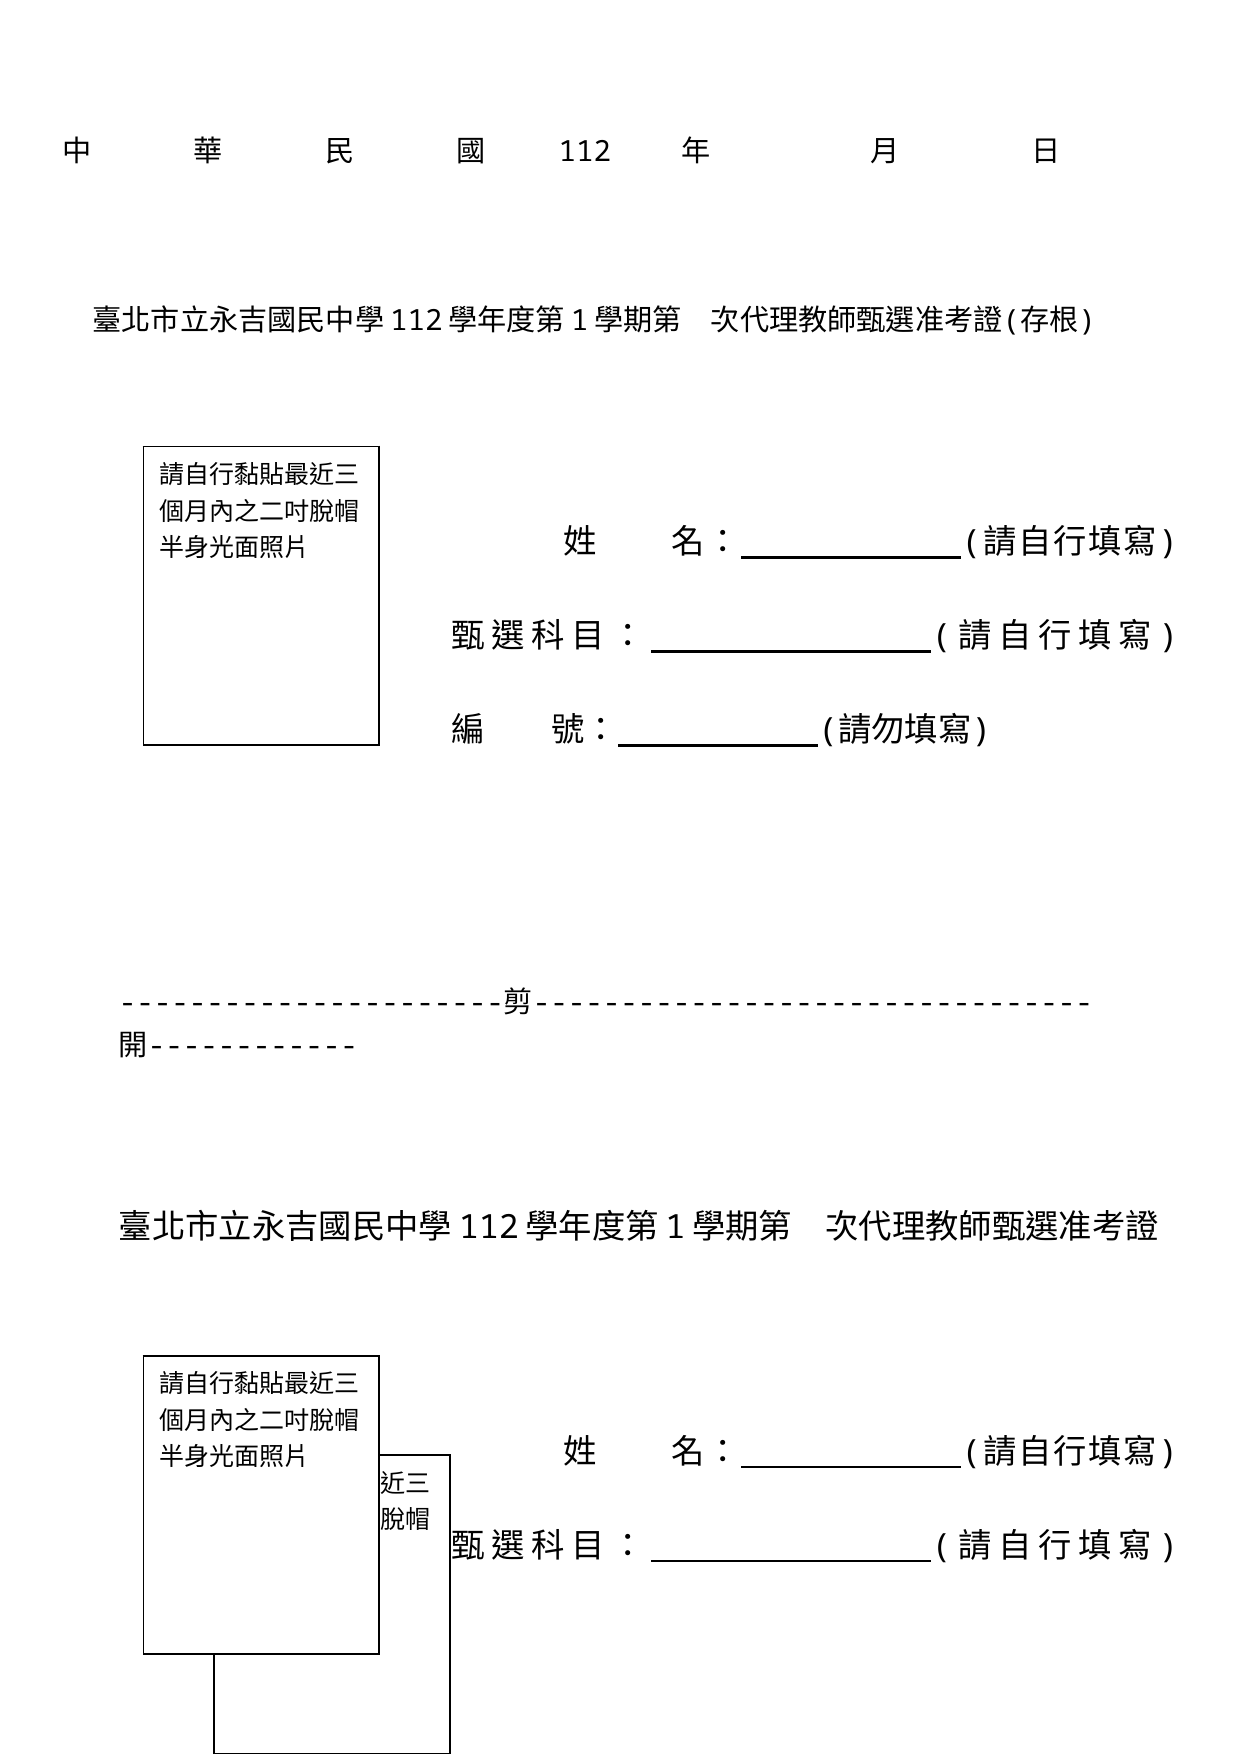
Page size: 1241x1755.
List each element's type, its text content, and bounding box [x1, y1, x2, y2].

text 姓 名： (請自行填寫) 甄選科目： (請自行填寫) 編 號： (請勿填寫) [380, 1424, 1178, 1612]
text 請自行黏貼最近三個月內之二吋脫帽半身光面照片 [159, 455, 363, 563]
text ----------------------剪--------------------------------開------------ [118, 780, 1178, 1063]
text 請自行黏貼最近三個月內之二吋脫帽半身光面照片 [380, 1463, 434, 1572]
text 中 華 民 國 112 年 月 日 [62, 127, 1178, 169]
text 請自行黏貼最近三個月內之二吋脫帽半身光面照片 [159, 1364, 363, 1473]
text 臺北市立永吉國民中學112學年度第1學期第 次代理教師甄選准考證(存根) [92, 297, 1178, 368]
text 姓 名： (請自行填寫) 甄選科目： (請自行填寫) 編 號： (請勿填寫) [215, 1456, 449, 1753]
text 姓 名： (請自行填寫) 甄選科目： (請自行填寫) 編 號： (請勿填寫) [62, 1424, 142, 1612]
text 姓 名： (請自行填寫) 甄選科目： (請自行填寫) 編 號： (請勿填寫) [62, 515, 1178, 751]
text 臺北市立永吉國民中學112學年度第1學期第 次代理教師甄選准考證 [118, 1200, 1178, 1277]
